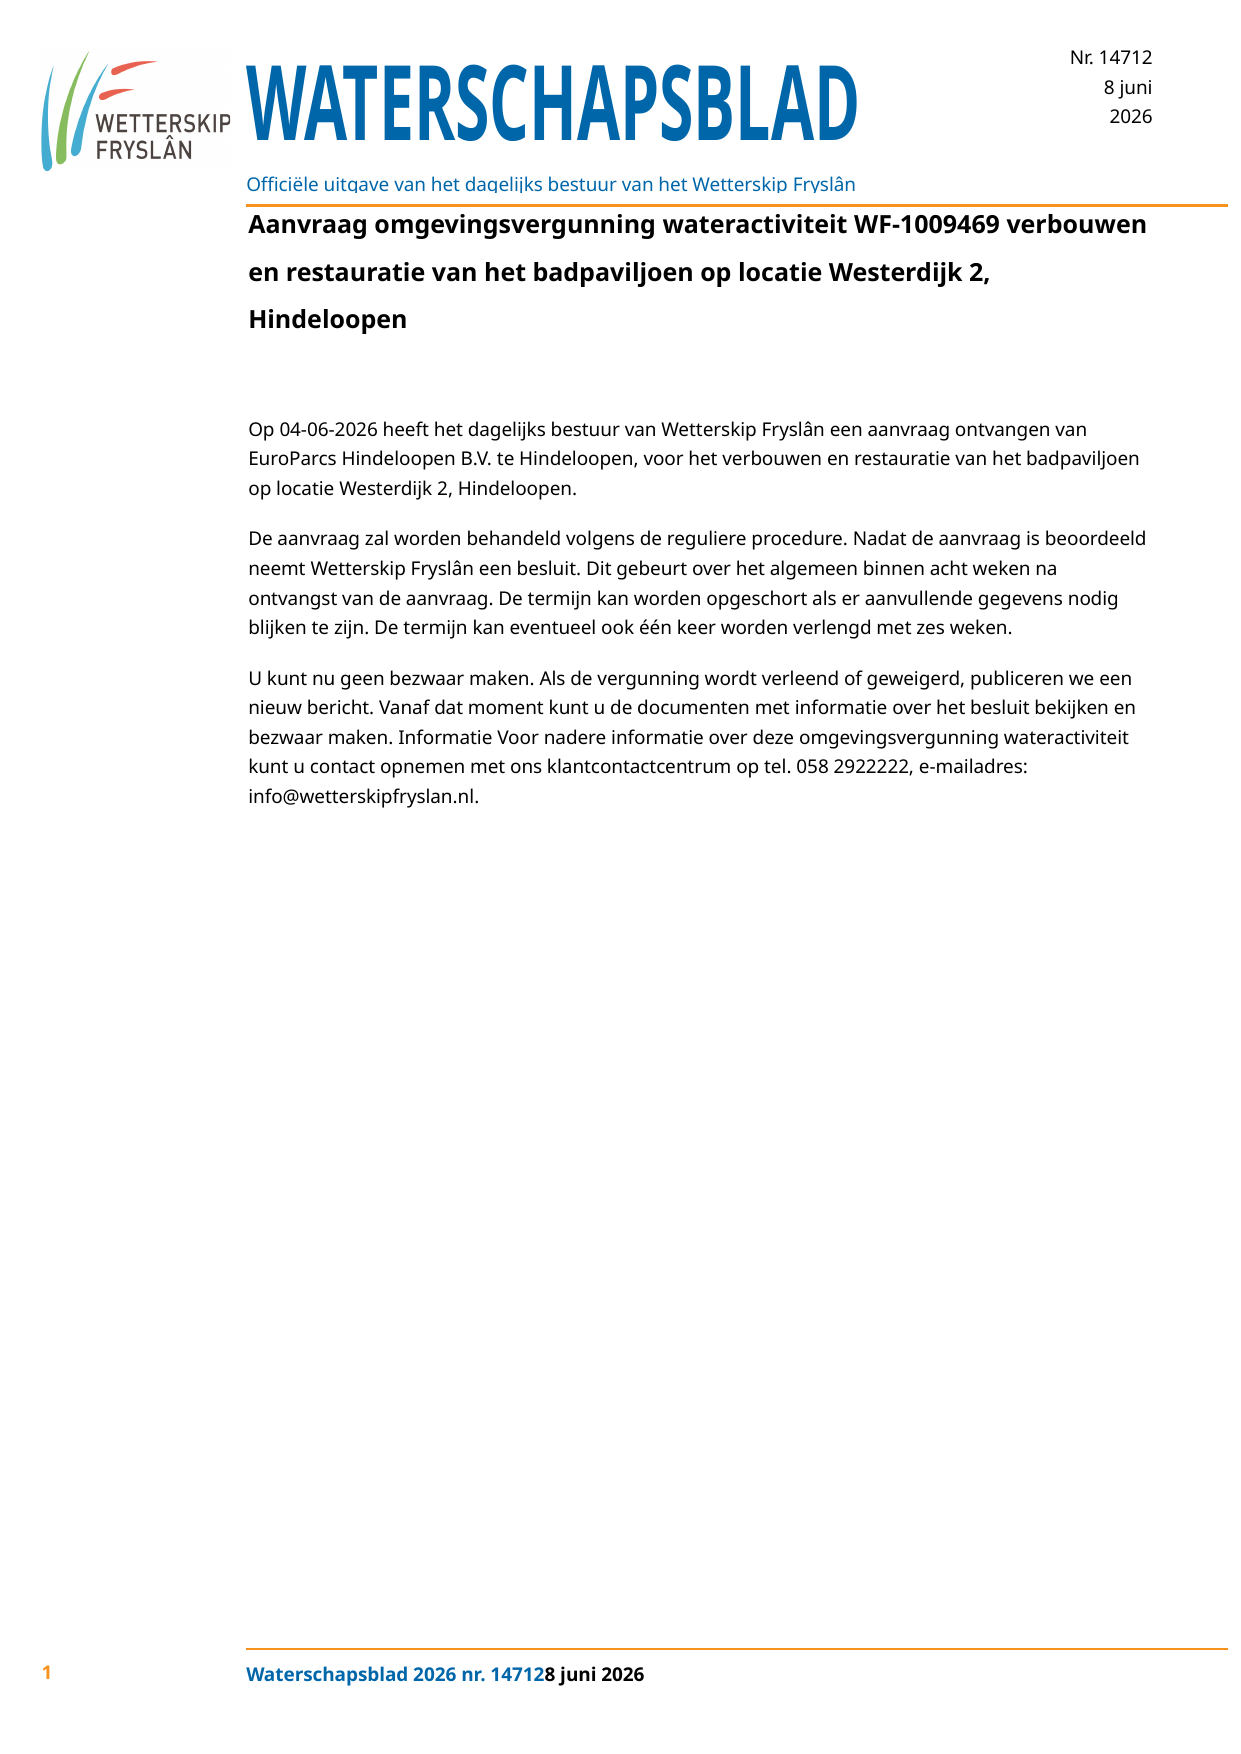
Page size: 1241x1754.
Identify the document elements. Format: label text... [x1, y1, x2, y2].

text U kunt nu geen bezwaar maken. Als de vergunning wordt verleend of geweigerd, publiceren we een nieuw bericht. Vanaf dat moment kunt u de documenten met informatie over het besluit bekijken en bezwaar maken. Informatie Voor nadere informatie over deze omgevingsvergunning wateractiviteit kunt u contact opnemen met ons klantcontactcentrum op tel. 058 2922222, e-mailadres: info@wetterskipfryslan.nl. [248, 665, 1152, 809]
text Op 04-06-2026 heeft het dagelijks bestuur van Wetterskip Fryslân een aanvraag ontvangen van EuroParcs Hindeloopen B.V. te Hindeloopen, voor het verbouwen en restauratie van het badpaviljoen op locatie Westerdijk 2, Hindeloopen. [248, 416, 1152, 501]
text De aanvraag zal worden behandeld volgens de reguliere procedure. Nadat de aanvraag is beoordeeld neemt Wetterskip Fryslân een besluit. Dit gebeurt over het algemeen binnen acht weken na ontvangst van de aanvraag. De termijn kan worden opgeschort als er aanvullende gegevens nodig blijken te zijn. De termijn kan eventueel ook één keer worden verlengd met zes weken. [248, 526, 1152, 640]
text Aanvraag omgevingsvergunning wateractiviteit WF-1009469 verbouwen en restauratie van het badpaviljoen op locatie Westerdijk 2, Hindeloopen [248, 207, 1152, 336]
picture [41, 47, 231, 172]
